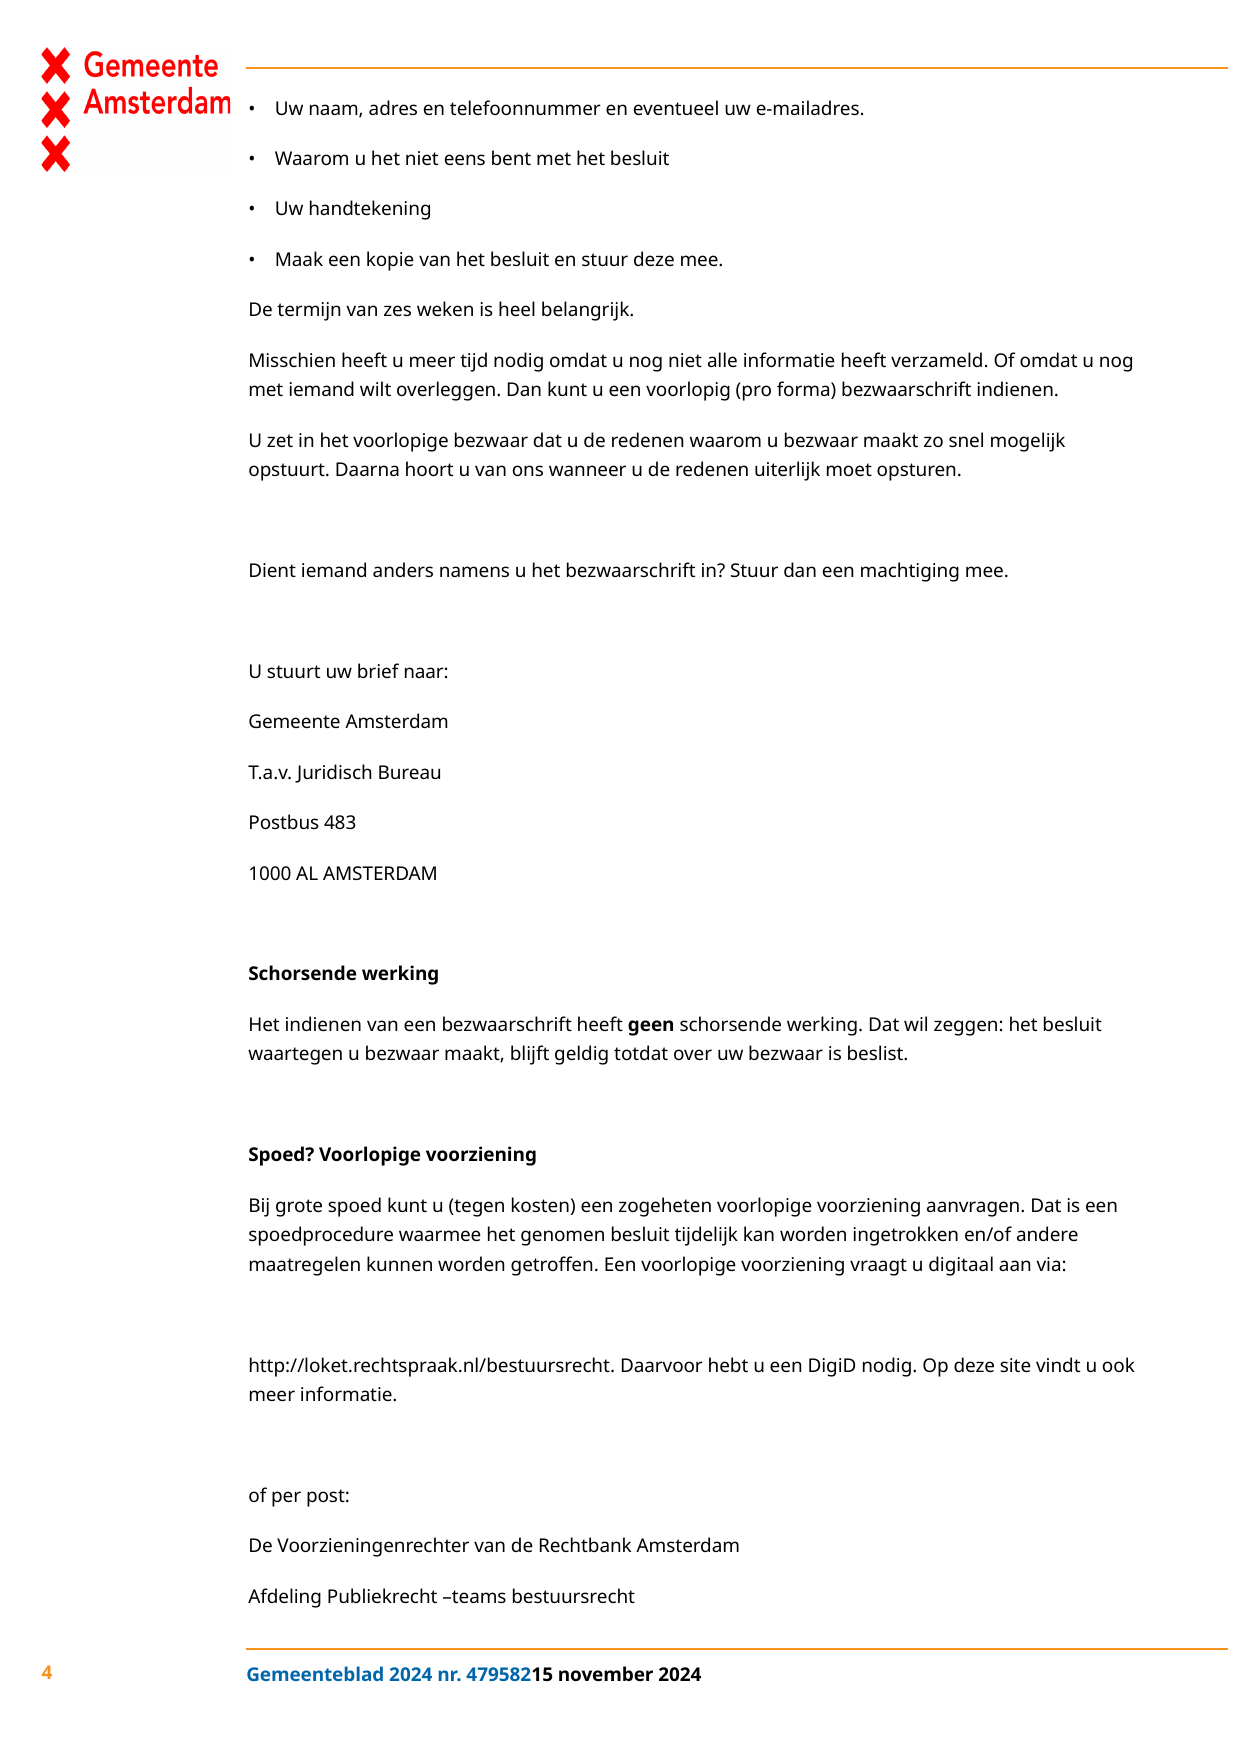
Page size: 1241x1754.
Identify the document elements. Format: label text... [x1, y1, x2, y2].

text U zet in het voorlopige bezwaar dat u de redenen waarom u bezwaar maakt zo snel mogelijk opstuurt. Daarna hoort u van ons wanneer u de redenen uiterlijk moet opsturen. [248, 427, 1152, 482]
text Misschien heeft u meer tijd nodig omdat u nog niet alle informatie heeft verzameld. Of omdat u nog met iemand wilt overleggen. Dan kunt u een voorlopig (pro forma) bezwaarschrift indienen. [248, 347, 1152, 402]
text • Uw handtekening [248, 196, 1152, 221]
text Gemeente Amsterdam [248, 708, 1152, 734]
text Spoed? Voorlopige voorziening [248, 1141, 1152, 1167]
text Bij grote spoed kunt u (tegen kosten) een zogeheten voorlopige voorziening aanvragen. Dat is een spoedprocedure waarmee het genomen besluit tijdelijk kan worden ingetrokken en/of andere maatregelen kunnen worden getroffen. Een voorlopige voorziening vraagt u digitaal aan via: [248, 1192, 1152, 1277]
text De termijn van zes weken is heel belangrijk. [248, 296, 1152, 322]
text 1000 AL AMSTERDAM [248, 860, 1152, 886]
text • Waarom u het niet eens bent met het besluit [248, 145, 1152, 171]
text De Voorzieningenrechter van de Rechtbank Amsterdam [248, 1533, 1152, 1558]
text Postbus 483 [248, 809, 1152, 835]
text • Uw naam, adres en telefoonnummer en eventueel uw e-mailadres. [248, 95, 1152, 121]
text Afdeling Publiekrecht –teams bestuursrecht [248, 1583, 1152, 1609]
text Dient iemand anders namens u het bezwaarschrift in? Stuur dan een machtiging mee. [248, 557, 1152, 583]
text Het indienen van een bezwaarschrift heeft geen schorsende werking. Dat wil zeggen: het besluit waartegen u bezwaar maakt, blijft geldig totdat over uw bezwaar is beslist. [248, 1011, 1152, 1066]
text • Maak een kopie van het besluit en stuur deze mee. [248, 246, 1152, 272]
text of per post: [248, 1482, 1152, 1508]
text U stuurt uw brief naar: [248, 658, 1152, 684]
text T.a.v. Juridisch Bureau [248, 759, 1152, 785]
text Schorsende werking [248, 961, 1152, 986]
picture [41, 47, 231, 172]
text http://loket.rechtspraak.nl/bestuursrecht. Daarvoor hebt u een DigiD nodig. Op deze site vindt u ook meer informatie. [248, 1352, 1152, 1407]
